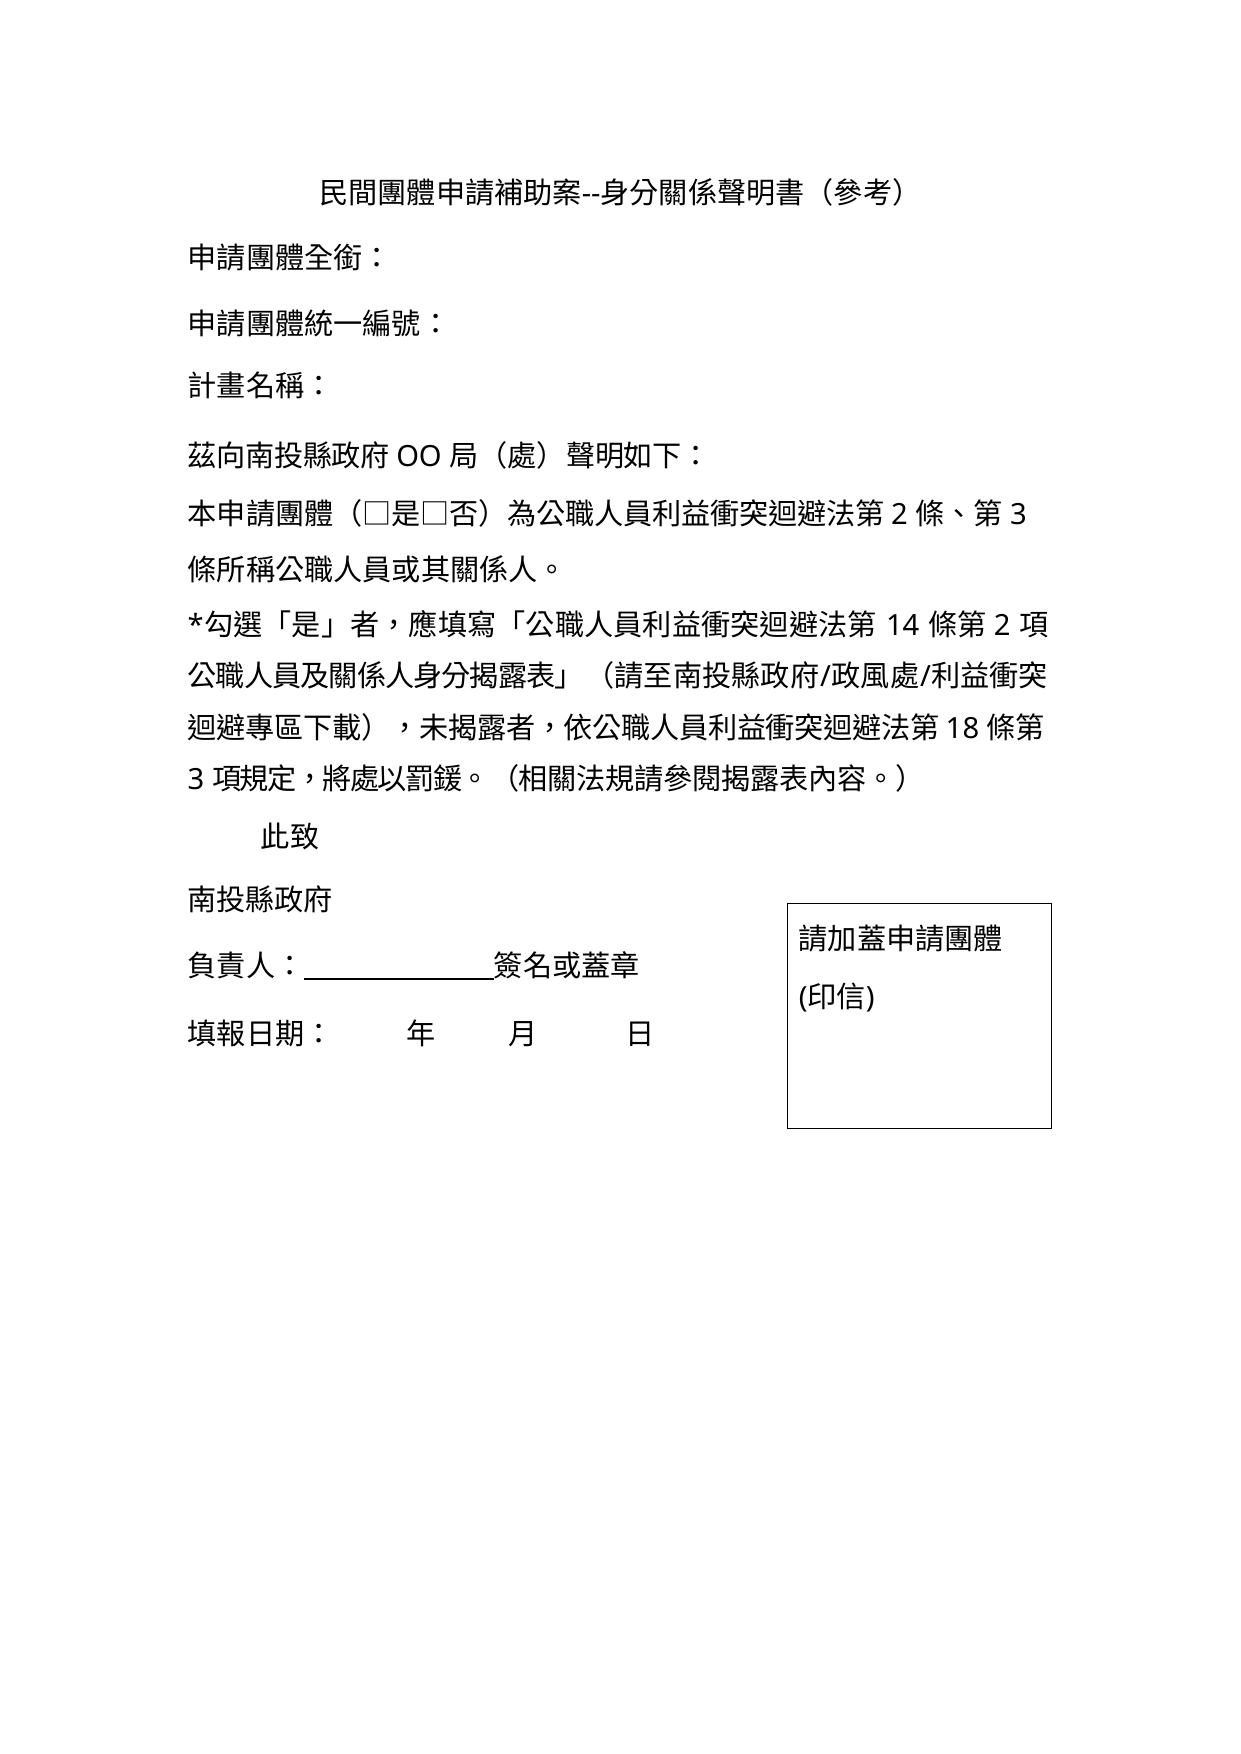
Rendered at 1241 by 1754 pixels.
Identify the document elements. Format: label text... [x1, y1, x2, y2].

text 負責人： 簽名或蓋章 [187, 942, 787, 984]
text 條所稱公職人員或其關係人。 [187, 546, 1065, 588]
text 3 項規定，將處以罰鍰。（相關法規請參閱揭露表內容。） 此致 [187, 756, 924, 855]
text 填報日期： 年 月 日 [187, 1004, 787, 1054]
text 民間團體申請補助案--身分關係聲明書（參考） [312, 162, 928, 213]
text [1052, 1004, 1065, 1054]
text *勾選「是」者，應填寫「公職人員利益衝突迴避法第 14 條第 2 項公職人員及關係人身分揭露表」（請至南投縣政府/政風處/利益衝突迴避專區下載），未揭露者，依公職人員利益衝突迴避法第 18 條第 [187, 602, 1048, 747]
text [788, 1004, 1051, 1054]
text 茲向南投縣政府 OO 局（處）聲明如下： [187, 424, 1065, 477]
text 本申請團體（□是□否）為公職人員利益衝突迴避法第 2 條、第 3 [187, 491, 1065, 533]
text 申請團體統一編號： 計畫名稱： [187, 301, 450, 405]
text [1052, 942, 1065, 984]
text 南投縣政府 [187, 876, 1065, 918]
text (印信) [798, 973, 1051, 1016]
text 請加蓋申請團體 [798, 915, 1051, 958]
text [788, 942, 1051, 984]
text 申請團體全銜： [187, 235, 1065, 277]
